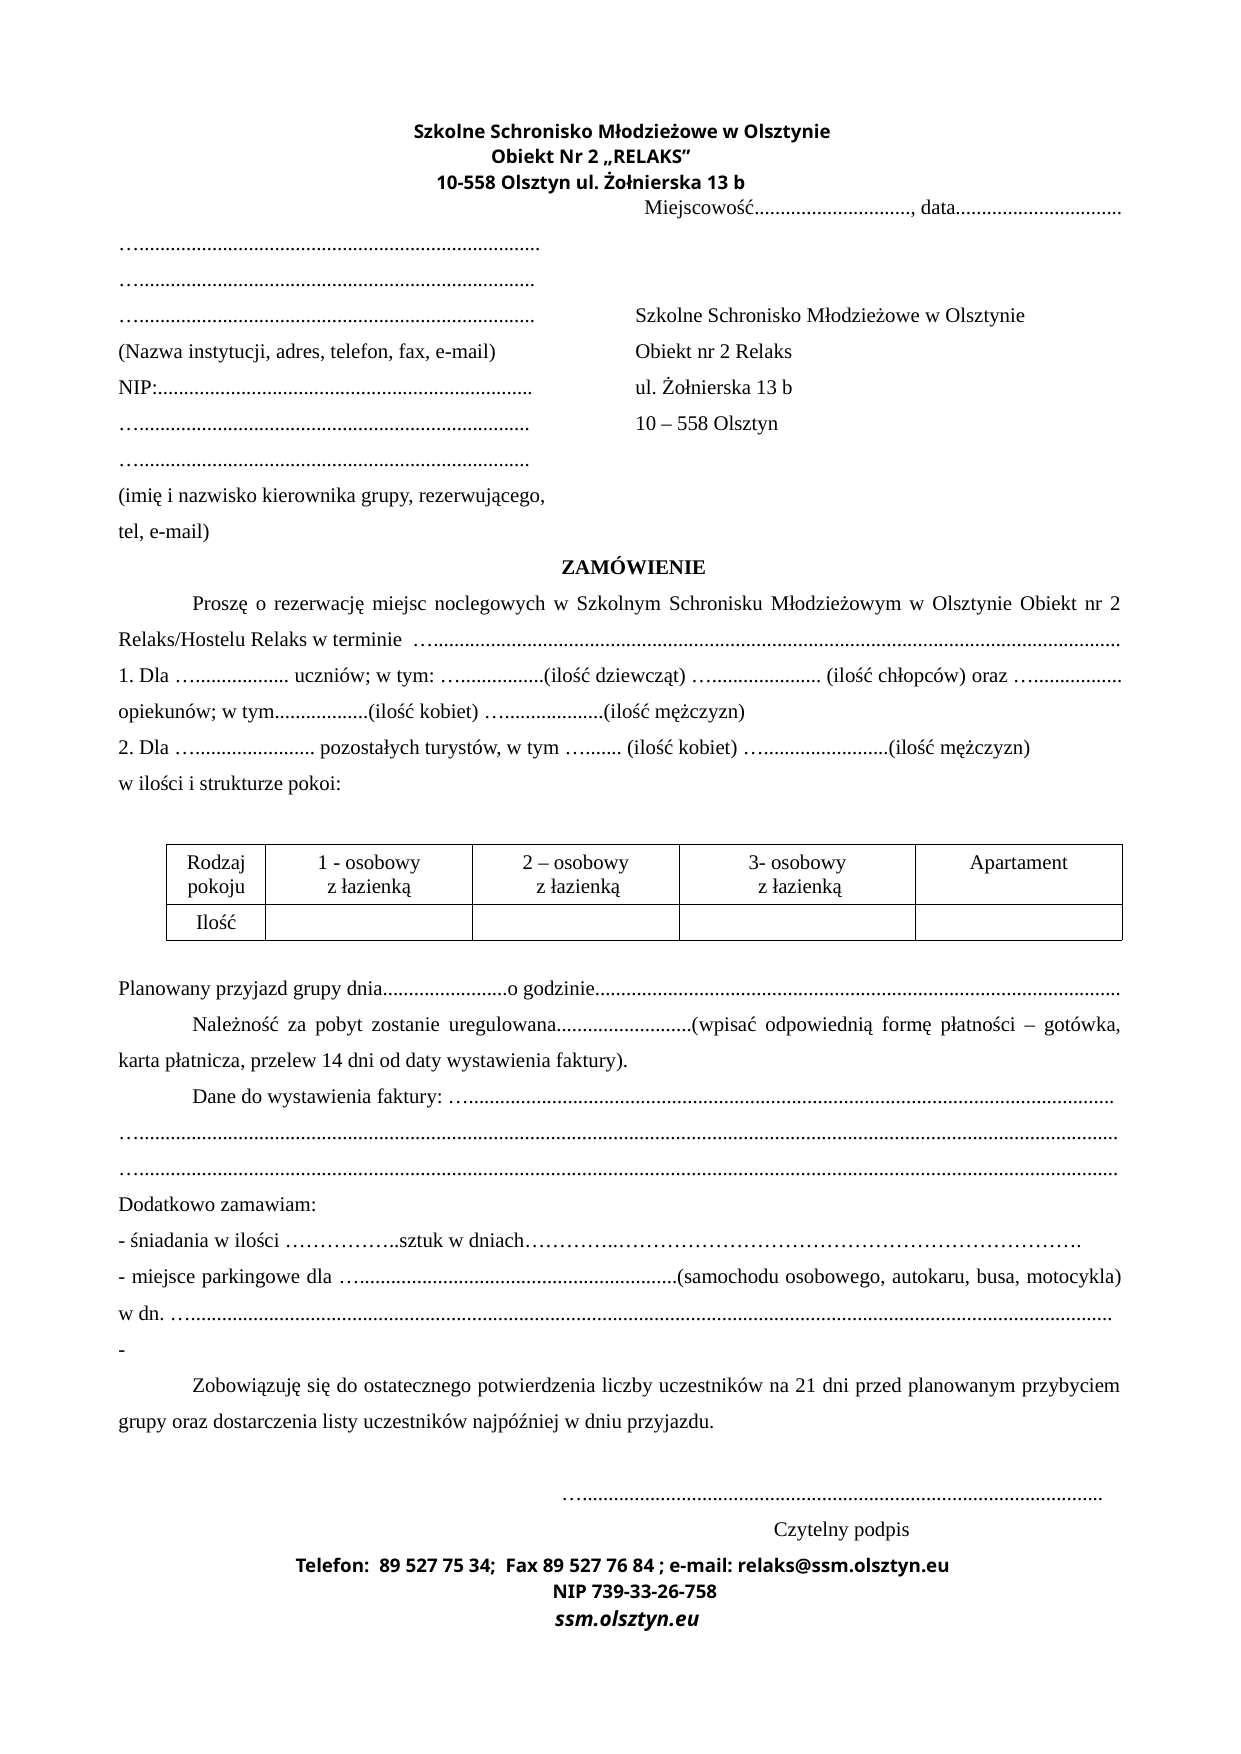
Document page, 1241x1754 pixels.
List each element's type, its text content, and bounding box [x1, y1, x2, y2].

text 2. Dla …....................... pozostałych turystów, w tym …....... (ilość kobiet) …........................(ilość mężczyzn) [118, 735, 1122, 759]
table_cell [473, 905, 679, 939]
text …............................................................................ [118, 267, 1122, 291]
table_header 1 - osobowy z łazienką [266, 845, 472, 903]
text NIP 739-33-26-758 [118, 1578, 1122, 1604]
text 10-558 Olsztyn ul. Żołnierska 13 b [118, 169, 1122, 195]
text - [118, 1337, 1122, 1361]
text Miejscowość.............................., data................................ [118, 195, 1122, 219]
text …............................................................................................................................................................................................ [118, 1156, 1122, 1180]
text Proszę o rezerwację miejsc noclegowych w Szkolnym Schronisku Młodzieżowym w Olsztynie Obiekt nr 2 Relaks/Hostelu Relaks w terminie ….................................................................................................................................... [118, 591, 1122, 651]
table_header Rodzaj pokoju [167, 845, 265, 903]
text …............................................................................................................................................................................................ [118, 1120, 1122, 1144]
table_cell [916, 905, 1122, 939]
table_header 2 – osobowy z łazienką [473, 845, 679, 903]
text (imię i nazwisko kierownika grupy, rezerwującego, [118, 483, 1122, 507]
text - śniadania w ilości ……………..sztuk w dniach…………..…………………………………………………………. [118, 1228, 1122, 1252]
text Szkolne Schronisko Młodzieżowe w Olsztynie [118, 118, 1122, 144]
text ….................................................................................................... [118, 1481, 1122, 1505]
table_header 3- osobowy z łazienką [680, 845, 915, 903]
text - miejsce parkingowe dla ….............................................................(samochodu osobowego, autokaru, busa, motocykla) w dn. …................................................................................................................................................................................. [118, 1264, 1122, 1324]
text tel, e-mail) [118, 519, 1122, 543]
text Planowany przyjazd grupy dnia........................o godzinie..................................................................................................... [118, 976, 1122, 1000]
text …........................................................................... [118, 447, 1122, 471]
text Dodatkowo zamawiam: [118, 1192, 1122, 1216]
text 1. Dla ….................. uczniów; w tym: …................(ilość dziewcząt) …..................... (ilość chłopców) oraz …................. opiekunów; w tym..................(ilość kobiet) …...................(ilość mężczyzn) [118, 663, 1122, 723]
text …............................................................................ Szkolne Schronisko Młodzieżowe w Olsztynie [118, 303, 1122, 327]
table_cell [680, 905, 915, 939]
table_header Apartament [916, 845, 1122, 903]
text NIP:........................................................................ ul. Żołnierska 13 b [118, 375, 1122, 399]
table_cell [266, 905, 472, 939]
text Zobowiązuję się do ostatecznego potwierdzenia liczby uczestników na 21 dni przed planowanym przybyciem grupy oraz dostarczenia listy uczestników najpóźniej w dniu przyjazdu. [118, 1373, 1122, 1433]
table_cell Ilość [167, 905, 265, 939]
text ZAMÓWIENIE [118, 555, 1122, 579]
text ssm.olsztyn.eu [118, 1604, 1122, 1632]
text Dane do wystawienia faktury: …............................................................................................................................ [118, 1084, 1122, 1108]
text Telefon: 89 527 75 34; Fax 89 527 76 84 ; e-mail: relaks@ssm.olsztyn.eu [118, 1553, 1122, 1578]
text …............................................................................. [118, 231, 1122, 255]
text Czytelny podpis [118, 1517, 1122, 1541]
text …........................................................................... 10 – 558 Olsztyn [118, 411, 1122, 435]
text (Nazwa instytucji, adres, telefon, fax, e-mail) Obiekt nr 2 Relaks [118, 339, 1122, 363]
text Należność za pobyt zostanie uregulowana..........................(wpisać odpowiednią formę płatności – gotówka, karta płatnicza, przelew 14 dni od daty wystawienia faktury). [118, 1012, 1122, 1072]
text Obiekt Nr 2 „RELAKS” [118, 144, 1122, 169]
text w ilości i strukturze pokoi: [118, 771, 1122, 795]
